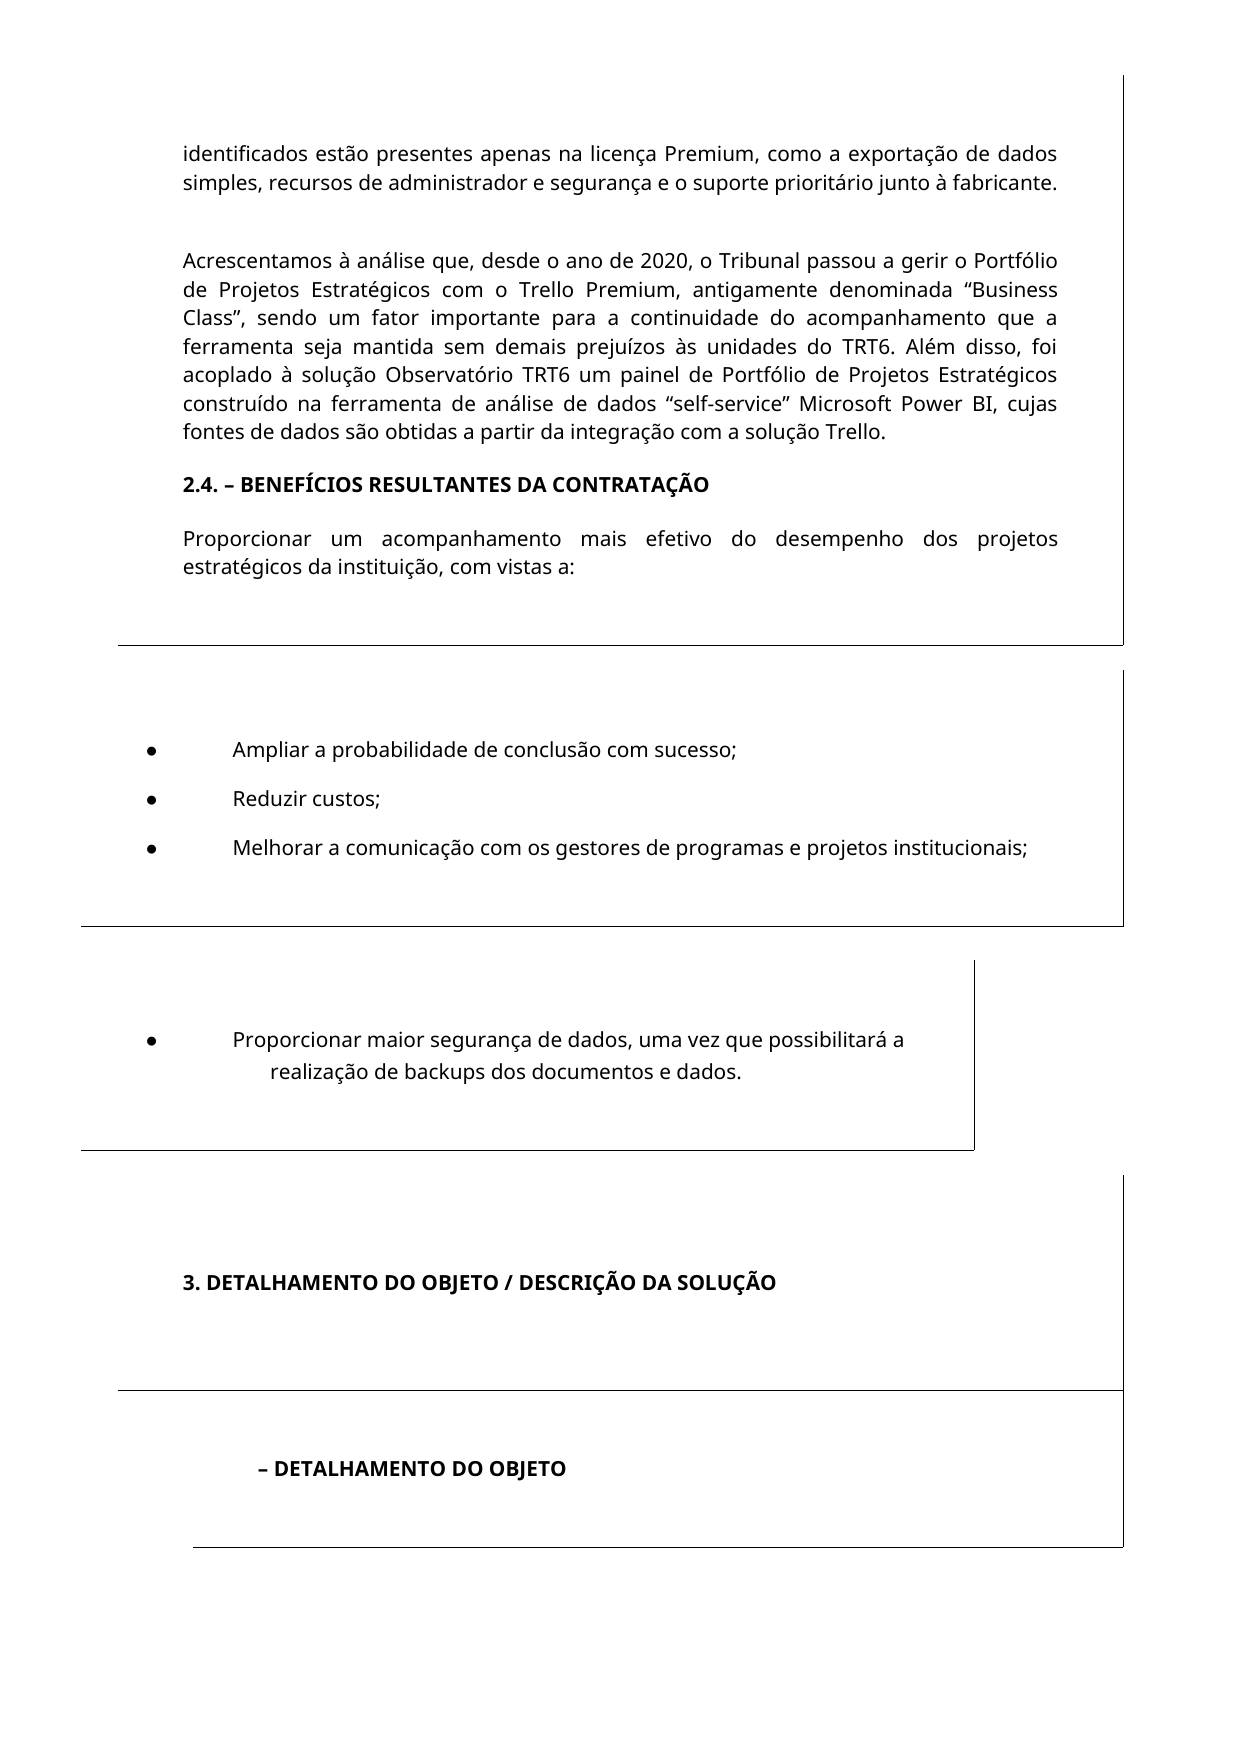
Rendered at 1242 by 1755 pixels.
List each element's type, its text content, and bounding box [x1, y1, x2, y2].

text – DETALHAMENTO DO OBJETO [193, 1390, 1123, 1547]
list Ampliar a probabilidade de conclusão com sucesso; [81, 670, 1123, 720]
list Melhorar a comunicação com os gestores de programas e projetos institucionais; [81, 769, 1123, 926]
text A solução Trello possui três modalidades de licenças pagas: Standard, Premium e Enterprise, que resolvem as limitações identificadas na versão gratuita. A primeira delas, a Standard, poderia já resolver a necessidade principal, porém, alguns requisitos identificados estão presentes apenas na licença Premium, como a exportação de dados simples, recursos de administrador e segurança e o suporte prioritário junto à fabricante. [118, 75, 1123, 182]
text 3. DETALHAMENTO DO OBJETO / DESCRIÇÃO DA SOLUÇÃO [118, 1268, 1123, 1297]
list Reduzir custos; [81, 720, 1123, 769]
text Proporcionar um acompanhamento mais efetivo do desempenho dos projetos estratégicos da instituição, com vistas a: [118, 459, 1123, 645]
text 2.4. – BENEFÍCIOS RESULTANTES DA CONTRATAÇÃO [118, 406, 1123, 459]
list Proporcionar maior segurança de dados, uma vez que possibilitará a realização de backups dos documentos e dados. [81, 960, 974, 1150]
text Acrescentamos à análise que, desde o ano de 2020, o Tribunal passou a gerir o Portfólio de Projetos Estratégicos com o Trello Premium, antigamente denominada “Business Class”, sendo um fator importante para a continuidade do acompanhamento que a ferramenta seja mantida sem demais prejuízos às unidades do TRT6. Além disso, foi acoplado à solução Observatório TRT6 um painel de Portfólio de Projetos Estratégicos construído na ferramenta de análise de dados “self-service” Microsoft Power BI, cujas fontes de dados são obtidas a partir da integração com a solução Trello. [118, 182, 1123, 406]
